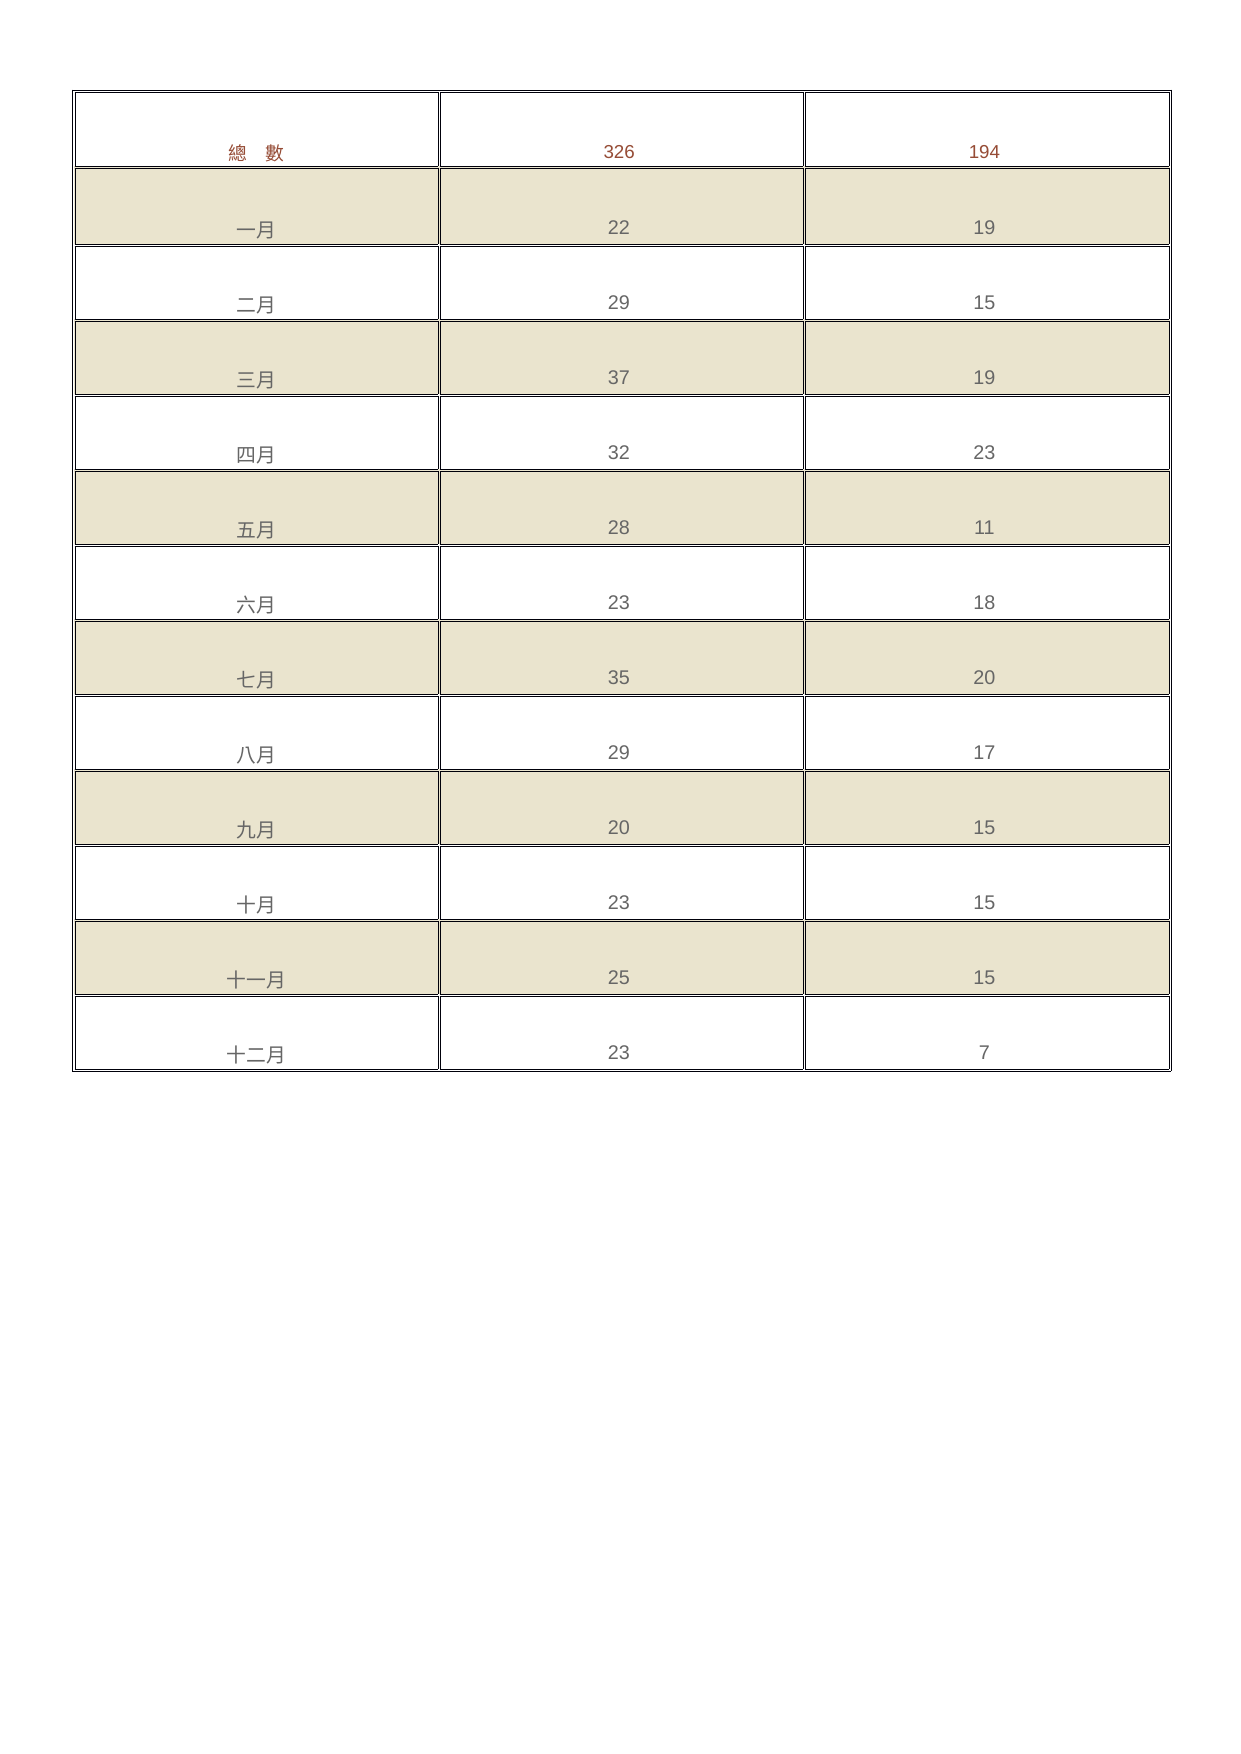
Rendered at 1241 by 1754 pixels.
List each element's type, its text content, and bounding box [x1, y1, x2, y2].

table_cell 23 [441, 547, 803, 619]
table_cell 326 [441, 93, 803, 166]
table_cell 22 [441, 169, 803, 244]
table_cell 35 [441, 622, 803, 694]
table_cell 29 [441, 247, 803, 319]
table_cell 28 [441, 472, 803, 544]
table_cell 23 [441, 997, 803, 1069]
table_cell 19 [806, 169, 1169, 244]
table_cell 十一月 [76, 922, 438, 994]
table_cell 三月 [76, 322, 438, 394]
table_cell 七月 [76, 622, 438, 694]
table_cell 四月 [76, 397, 438, 469]
table_cell 194 [806, 93, 1169, 166]
table_cell 一月 [76, 169, 438, 244]
table_cell 十月 [76, 847, 438, 919]
table_cell 32 [441, 397, 803, 469]
table_cell 八月 [76, 697, 438, 769]
table_cell 18 [806, 547, 1169, 619]
table_cell 23 [441, 847, 803, 919]
table_cell 20 [806, 622, 1169, 694]
table_cell 37 [441, 322, 803, 394]
table_cell 六月 [76, 547, 438, 619]
table_cell 15 [806, 772, 1169, 844]
table_cell 15 [806, 922, 1169, 994]
table_cell 15 [806, 847, 1169, 919]
table_cell 20 [441, 772, 803, 844]
table_cell 總 數 [76, 93, 438, 166]
table_cell 23 [806, 397, 1169, 469]
table_cell 九月 [76, 772, 438, 844]
table_cell 十二月 [76, 997, 438, 1069]
table_cell 17 [806, 697, 1169, 769]
table_cell 15 [806, 247, 1169, 319]
table_cell 五月 [76, 472, 438, 544]
table_cell 7 [806, 997, 1169, 1069]
table_cell 25 [441, 922, 803, 994]
table_cell 19 [806, 322, 1169, 394]
table_cell 11 [806, 472, 1169, 544]
table_cell 二月 [76, 247, 438, 319]
table_cell 29 [441, 697, 803, 769]
